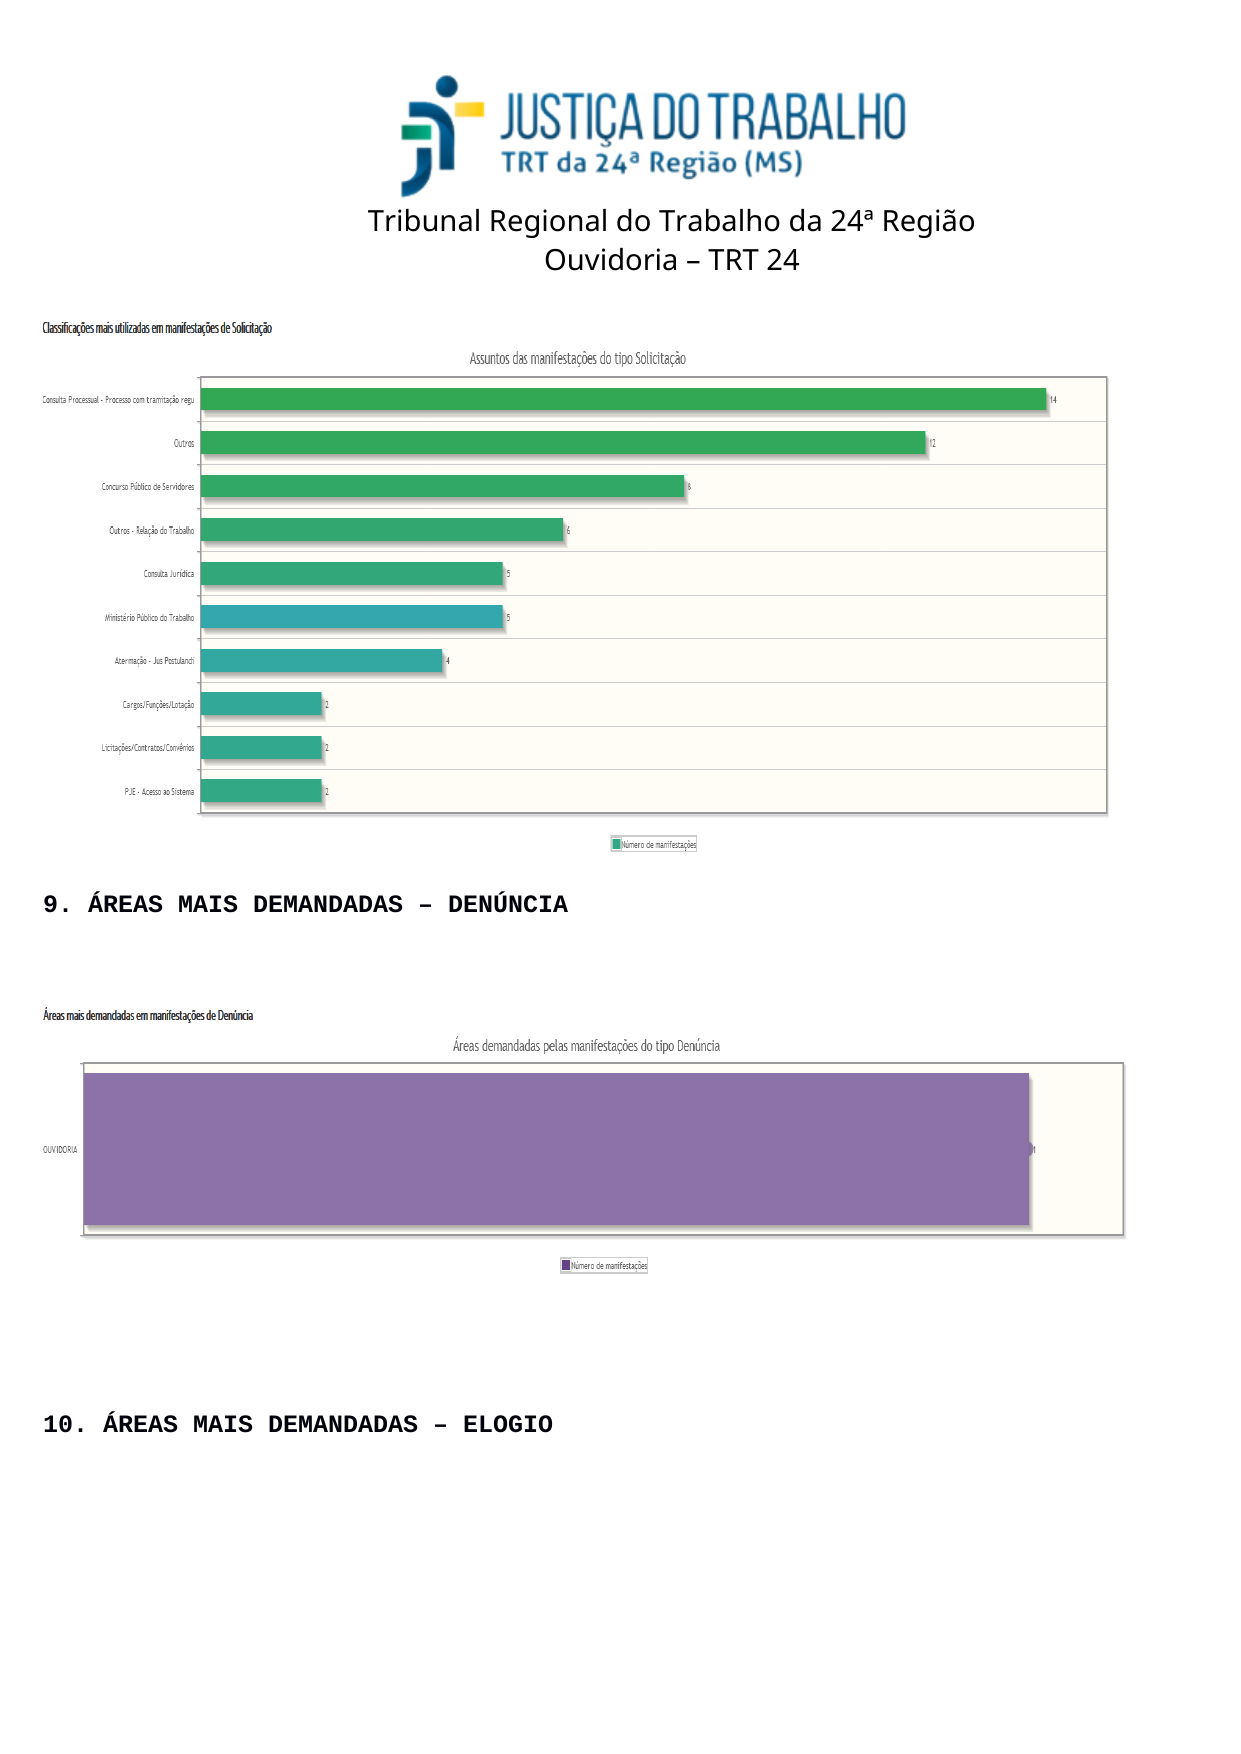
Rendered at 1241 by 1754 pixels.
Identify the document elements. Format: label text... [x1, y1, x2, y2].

text 10. ÁREAS MAIS DEMANDADAS – ELOGIO [43, 1412, 1209, 1440]
text 9. ÁREAS MAIS DEMANDADAS – DENÚNCIA [43, 891, 1209, 920]
